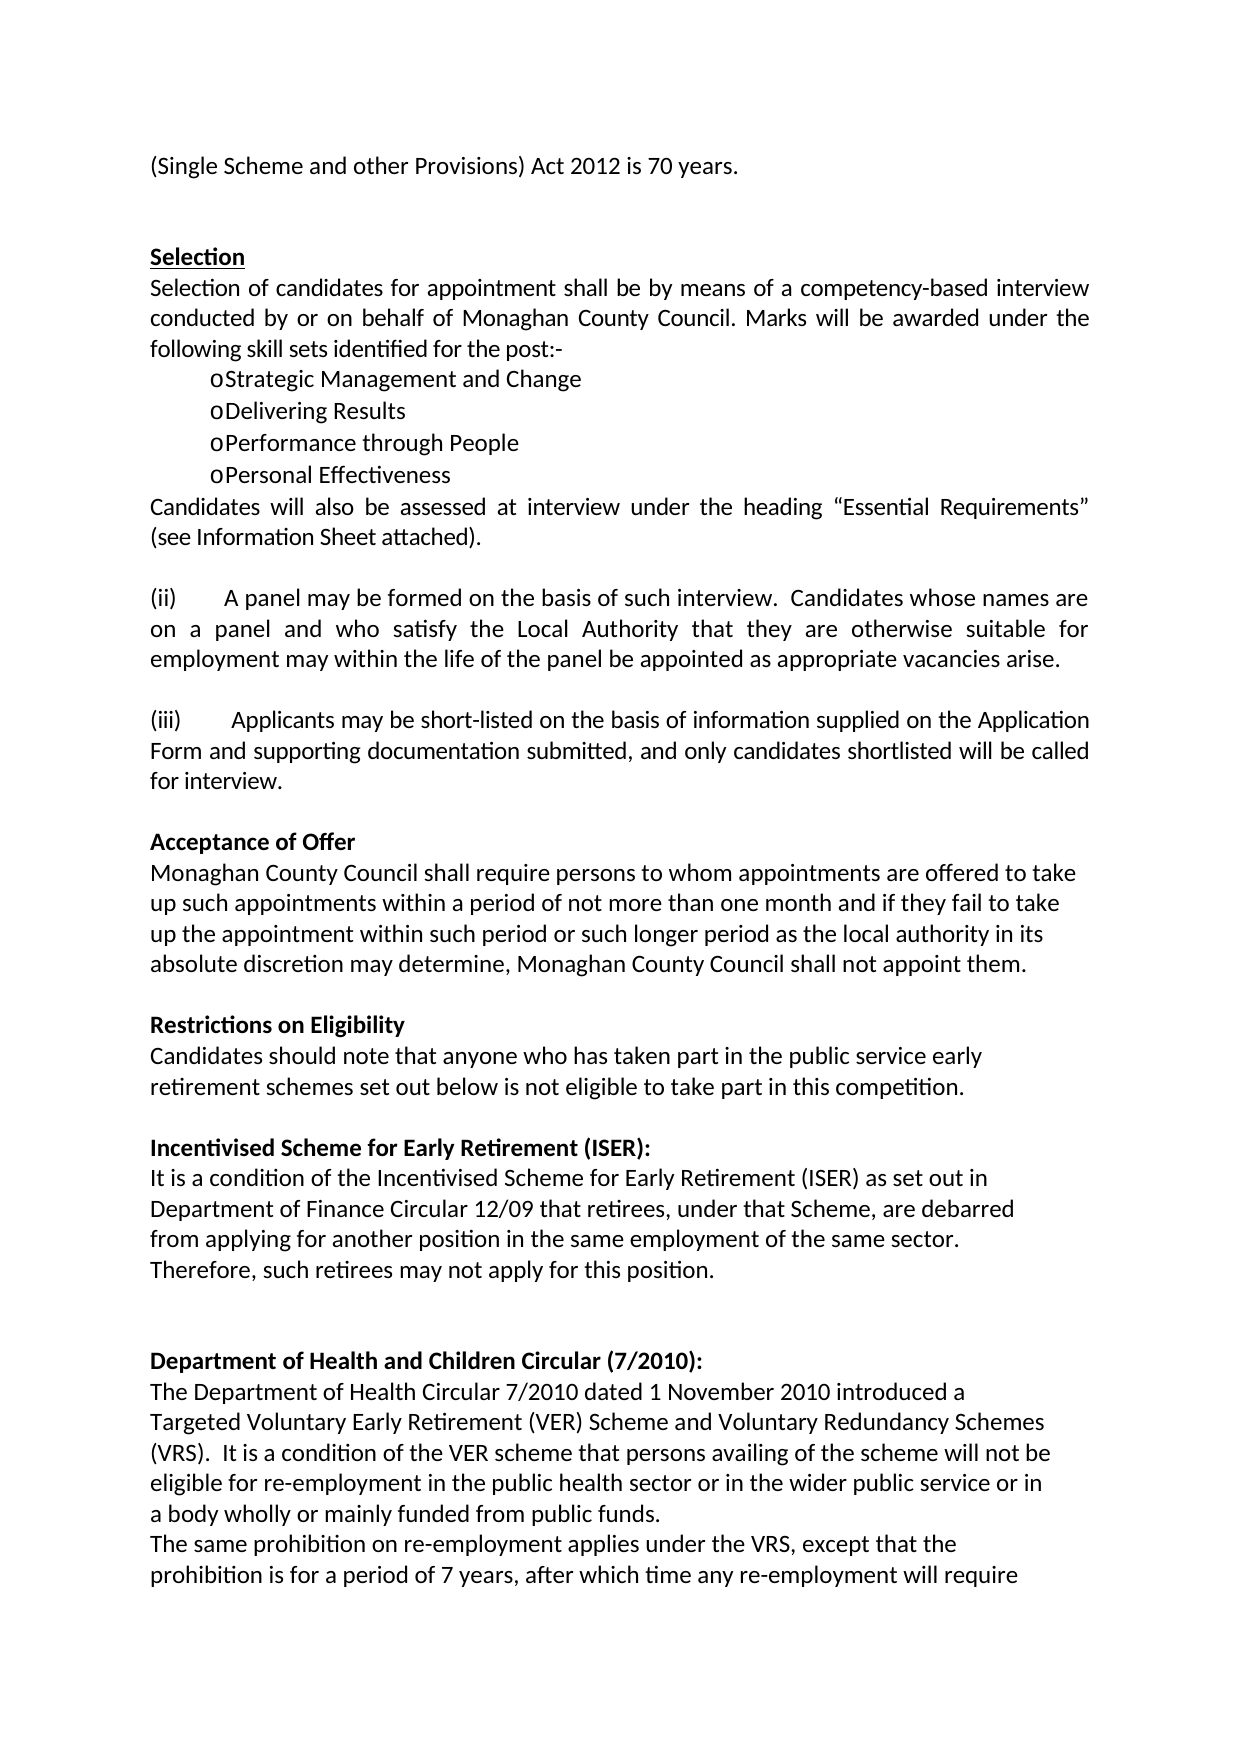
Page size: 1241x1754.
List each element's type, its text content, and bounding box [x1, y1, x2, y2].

list Applicants may be short-listed on the basis of information supplied on the Application Form and supporting documentation submitted, and only candidates shortlisted will be called for interview. [150, 704, 1090, 796]
list Personal Effectiveness [150, 459, 1090, 491]
text Department of Health and Children Circular (7/2010): [150, 1345, 1090, 1376]
text Incentivised Scheme for Early Retirement (ISER): [150, 1132, 1090, 1162]
text Therefore, such retirees may not apply for this position. [150, 1254, 1090, 1284]
text eligible for re-employment in the public health sector or in the wider public service or in [150, 1467, 1090, 1498]
text retirement schemes set out below is not eligible to take part in this competition. [150, 1071, 1090, 1101]
text The Department of Health Circular 7/2010 dated 1 November 2010 introduced a [150, 1376, 1090, 1406]
text Candidates will also be assessed at interview under the heading “Essential Requirements” (see Information Sheet attached). [150, 491, 1090, 552]
text Candidates should note that anyone who has taken part in the public service early [150, 1040, 1090, 1071]
text Department of Finance Circular 12/09 that retirees, under that Scheme, are debarred [150, 1193, 1090, 1223]
text Selection of candidates for appointment shall be by means of a competency-based interview conducted by or on behalf of Monaghan County Council. Marks will be awarded under the following skill sets identified for the post:- [150, 272, 1090, 364]
list Delivering Results [150, 395, 1090, 427]
text Selection [150, 242, 1090, 272]
text It is a condition of the Incentivised Scheme for Early Retirement (ISER) as set out in [150, 1162, 1090, 1193]
list Performance through People [150, 427, 1090, 459]
text (VRS). It is a condition of the VER scheme that persons availing of the scheme will not be [150, 1437, 1090, 1467]
list A panel may be formed on the basis of such interview. Candidates whose names are on a panel and who satisfy the Local Authority that they are otherwise suitable for employment may within the life of the panel be appointed as appropriate vacancies arise. [150, 582, 1090, 674]
list Acceptance of Offer [150, 826, 1090, 857]
text Restrictions on Eligibility [150, 1009, 1090, 1040]
text prohibition is for a period of 7 years, after which time any re-employment will require [150, 1559, 1090, 1589]
text The same prohibition on re-employment applies under the VRS, except that the [150, 1528, 1090, 1559]
list Monaghan County Council shall require persons to whom appointments are offered to take up such appointments within a period of not more than one month and if they fail to take up the appointment within such period or such longer period as the local authority in its absolute discretion may determine, Monaghan County Council shall not appoint them. [150, 857, 1090, 979]
text a body wholly or mainly funded from public funds. [150, 1498, 1090, 1528]
text from applying for another position in the same employment of the same sector. [150, 1223, 1090, 1254]
text (Single Scheme and other Provisions) Act 2012 is 70 years. [150, 150, 1090, 181]
text Targeted Voluntary Early Retirement (VER) Scheme and Voluntary Redundancy Schemes [150, 1406, 1090, 1437]
list Strategic Management and Change [150, 364, 1090, 395]
